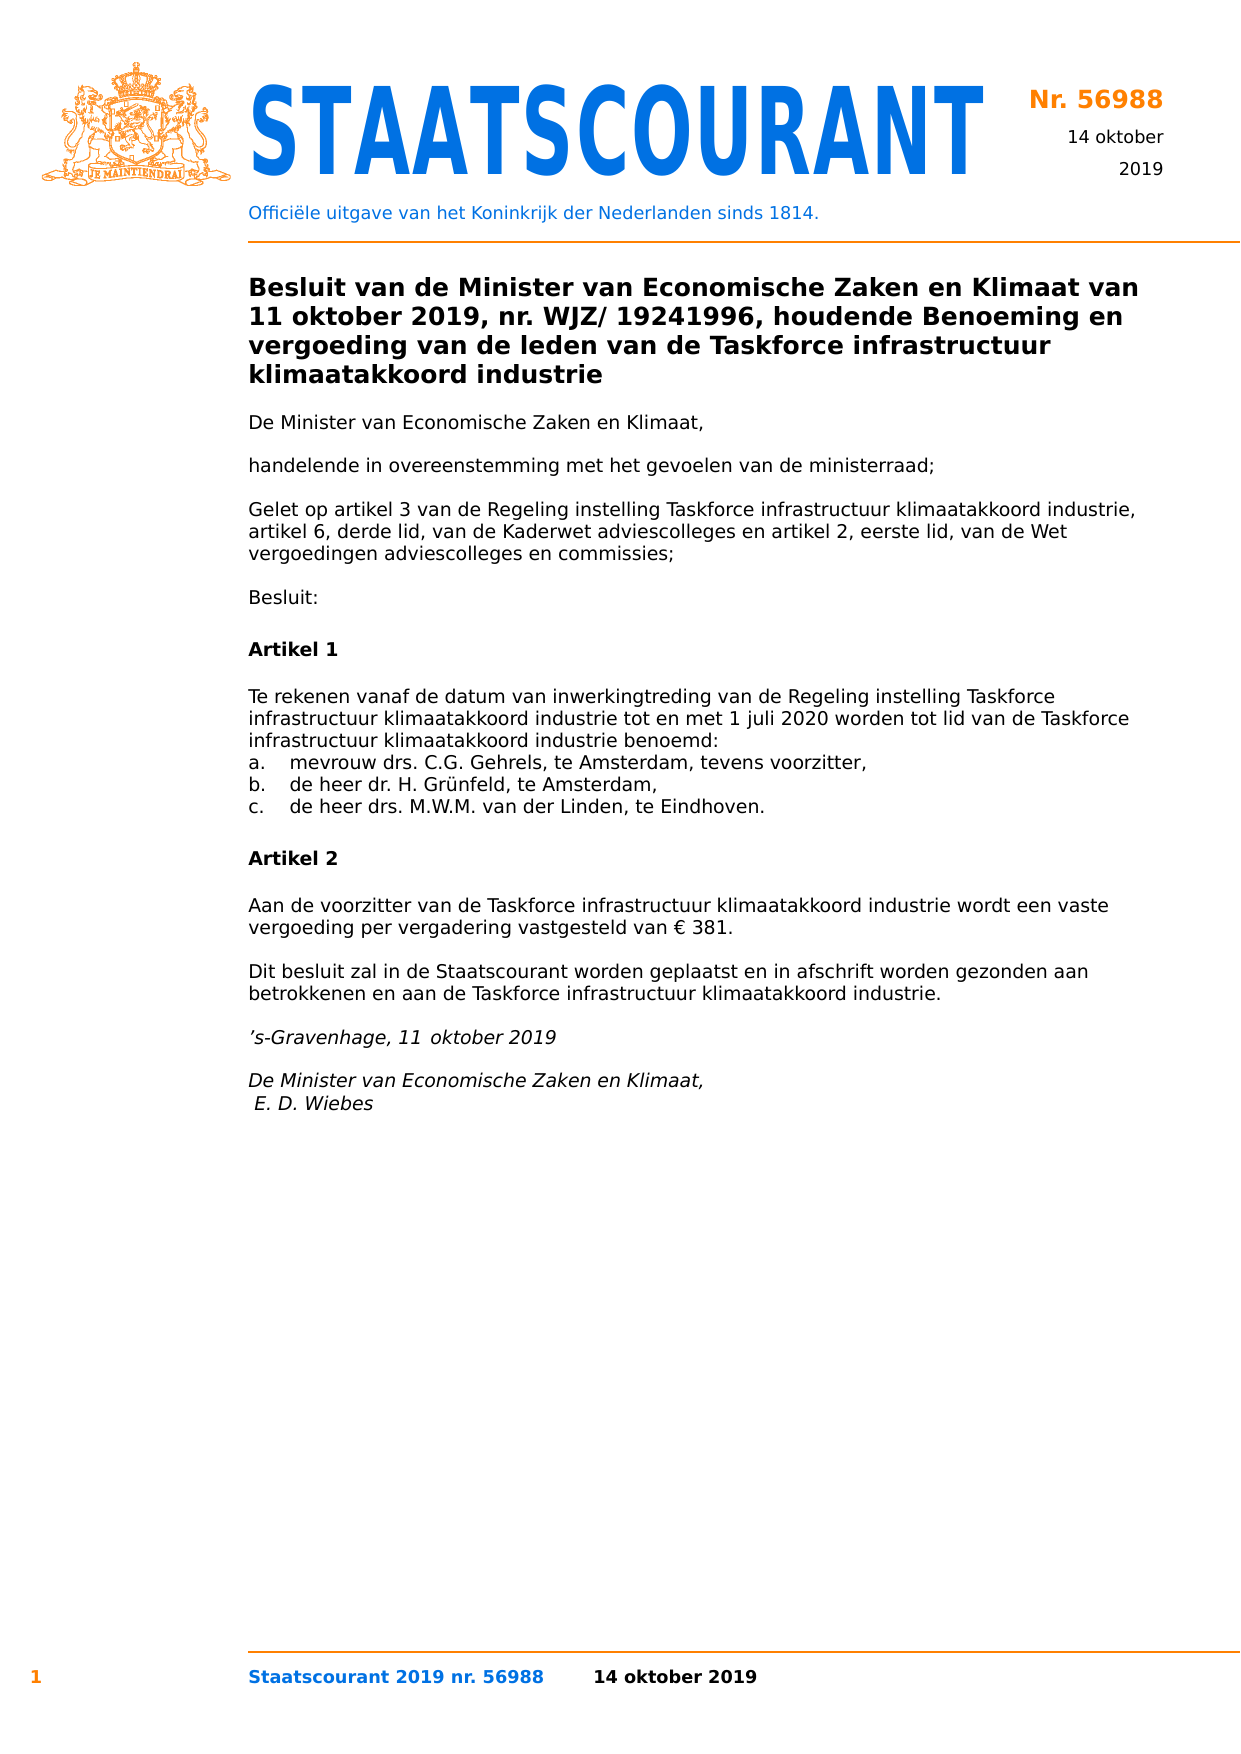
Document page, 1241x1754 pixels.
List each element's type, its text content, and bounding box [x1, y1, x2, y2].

text b. de heer dr. H. Grünfeld, te Amsterdam, [248, 774, 1163, 796]
text Aan de voorzitter van de Taskforce infrastructuur klimaatakkoord industrie wordt een vaste vergoeding per vergadering vastgesteld van € 381. [248, 895, 1163, 939]
text De Minister van Economische Zaken en Klimaat, [248, 412, 1163, 433]
text ’s-Gravenhage, 11 oktober 2019 [248, 1027, 1163, 1048]
table_cell 2019 [998, 153, 1240, 203]
text De Minister van Economische Zaken en Klimaat, E. D. Wiebes [248, 1070, 1163, 1114]
table_cell 14 oktober [998, 121, 1240, 153]
table_header STAATSCOURANT [248, 62, 998, 203]
text Dit besluit zal in de Staatscourant worden geplaatst en in afschrift worden gezonden aan betrokkenen en aan de Taskforce infrastructuur klimaatakkoord industrie. [248, 961, 1163, 1005]
table_header [25, 62, 248, 241]
picture [41, 62, 231, 186]
subtitle Artikel 1 [248, 639, 1163, 661]
text Te rekenen vanaf de datum van inwerkingtreding van de Regeling instelling Taskforce infrastructuur klimaatakkoord industrie tot en met 1 juli 2020 worden tot lid van de Taskforce infrastructuur klimaatakkoord industrie benoemd: [248, 686, 1163, 752]
text Besluit: [248, 587, 1163, 609]
table_header Nr. 56988 [998, 62, 1240, 121]
subtitle Artikel 2 [248, 848, 1163, 870]
subtitle Besluit van de Minister van Economische Zaken en Klimaat van 11 oktober 2019, nr. WJZ/ 19241996, houdende Benoeming en vergoeding van de leden van de Taskforce infrastructuur klimaatakkoord industrie [248, 273, 1163, 390]
text handelende in overeenstemming met het gevoelen van de ministerraad; [248, 455, 1163, 477]
text a. mevrouw drs. C.G. Gehrels, te Amsterdam, tevens voorzitter, [248, 752, 1163, 774]
text Gelet op artikel 3 van de Regeling instelling Taskforce infrastructuur klimaatakkoord industrie, artikel 6, derde lid, van de Kaderwet adviescolleges en artikel 2, eerste lid, van de Wet vergoedingen adviescolleges en commissies; [248, 499, 1163, 565]
text c. de heer drs. M.W.M. van der Linden, te Eindhoven. [248, 796, 1163, 818]
table_cell Officiële uitgave van het Koninkrijk der Nederlanden sinds 1814. [248, 203, 1240, 241]
